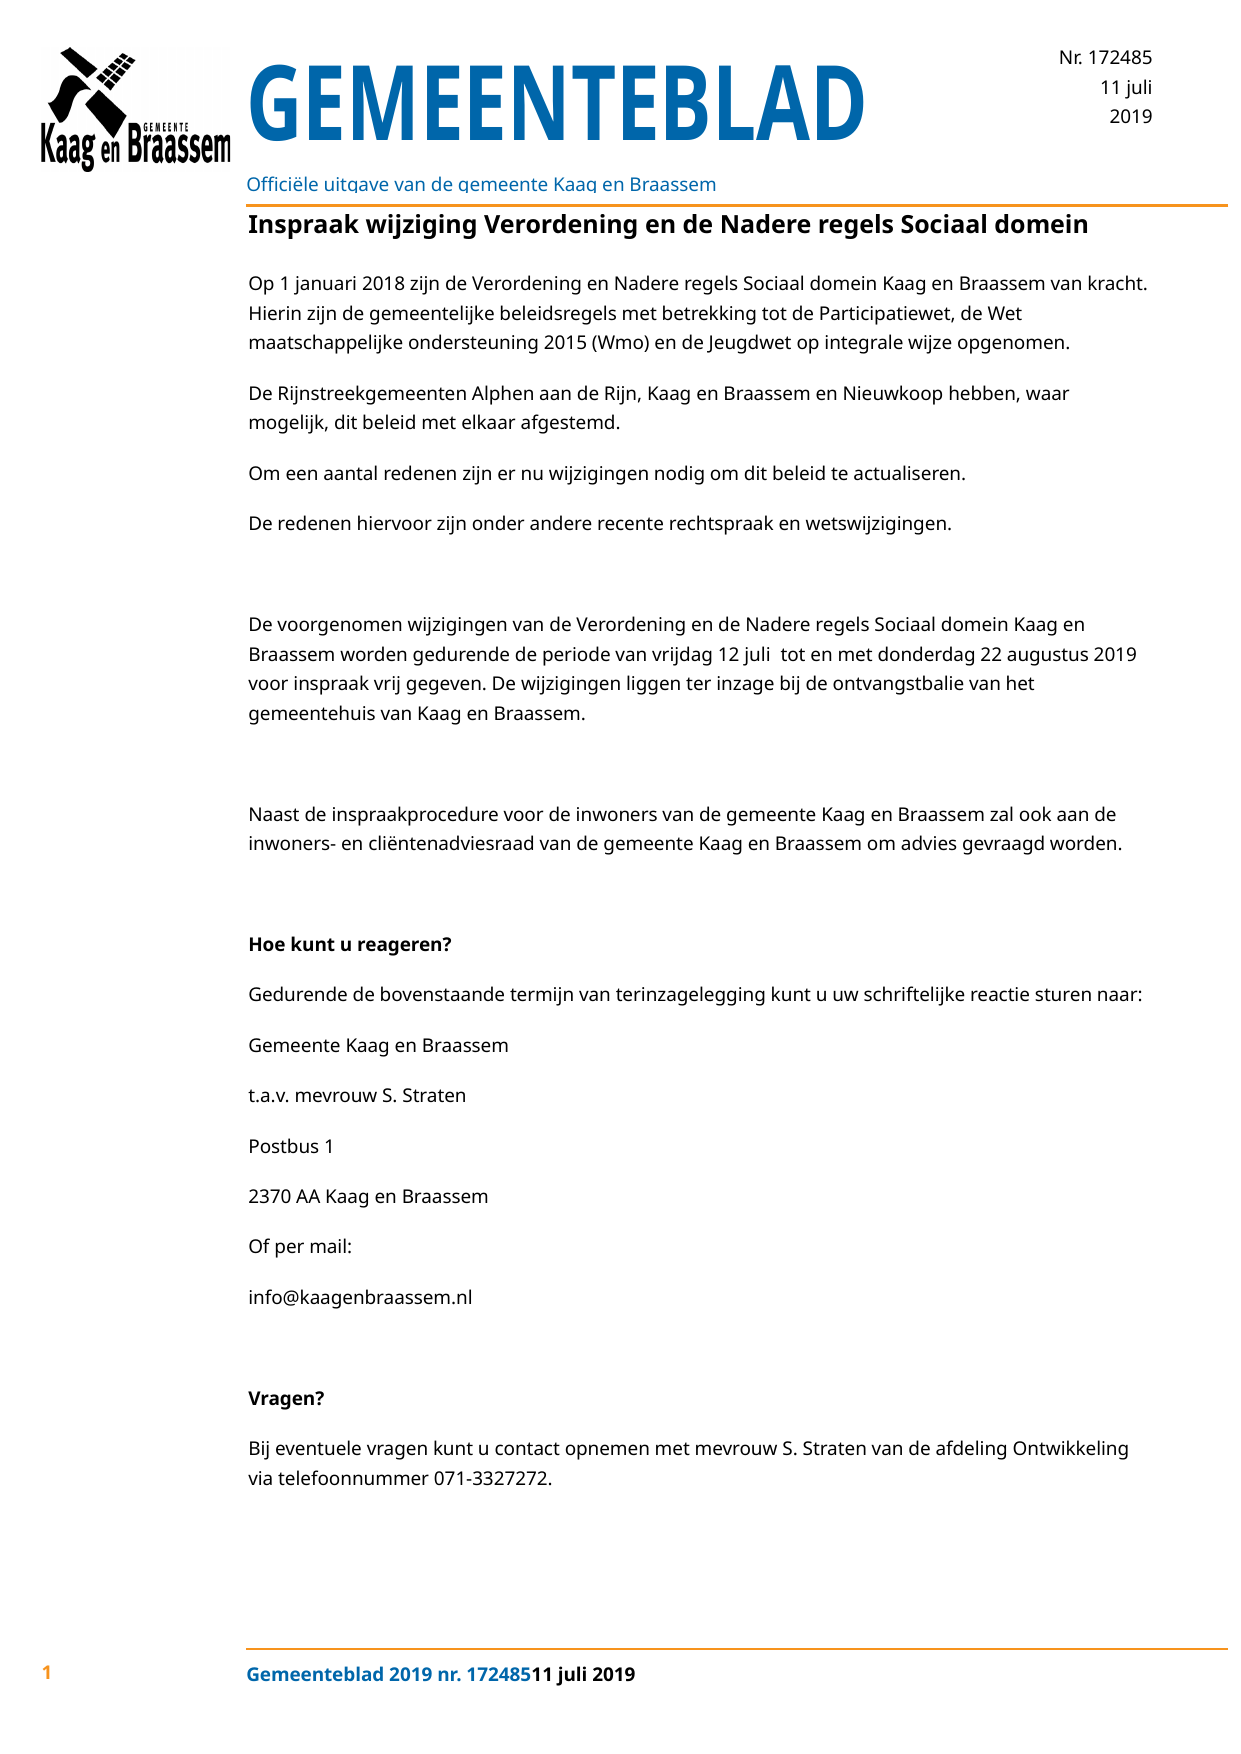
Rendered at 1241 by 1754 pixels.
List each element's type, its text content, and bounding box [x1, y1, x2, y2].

text De redenen hiervoor zijn onder andere recente rechtspraak en wetswijzigingen. [248, 510, 1152, 536]
text Vragen? [248, 1385, 1152, 1411]
text Gedurende de bovenstaande termijn van terinzagelegging kunt u uw schriftelijke reactie sturen naar: [248, 982, 1152, 1007]
text info@kaagenbraassem.nl [248, 1284, 1152, 1310]
text De voorgenomen wijzigingen van de Verordening en de Nadere regels Sociaal domein Kaag en Braassem worden gedurende de periode van vrijdag 12 juli tot en met donderdag 22 augustus 2019 voor inspraak vrij gegeven. De wijzigingen liggen ter inzage bij de ontvangstbalie van het gemeentehuis van Kaag en Braassem. [248, 611, 1152, 726]
text Naast de inspraakprocedure voor de inwoners van de gemeente Kaag en Braassem zal ook aan de inwoners- en cliëntenadviesraad van de gemeente Kaag en Braassem om advies gevraagd worden. [248, 801, 1152, 856]
text Bij eventuele vragen kunt u contact opnemen met mevrouw S. Straten van de afdeling Ontwikkeling via telefoonnummer 071-3327272. [248, 1435, 1152, 1491]
text De Rijnstreekgemeenten Alphen aan de Rijn, Kaag en Braassem en Nieuwkoop hebben, waar mogelijk, dit beleid met elkaar afgestemd. [248, 380, 1152, 435]
text Om een aantal redenen zijn er nu wijzigingen nodig om dit beleid te actualiseren. [248, 460, 1152, 486]
text Op 1 januari 2018 zijn de Verordening en Nadere regels Sociaal domein Kaag en Braassem van kracht. Hierin zijn de gemeentelijke beleidsregels met betrekking tot de Participatiewet, de Wet maatschappelijke ondersteuning 2015 (Wmo) en de Jeugdwet op integrale wijze opgenomen. [248, 270, 1152, 355]
text Gemeente Kaag en Braassem [248, 1032, 1152, 1058]
text t.a.v. mevrouw S. Straten [248, 1082, 1152, 1108]
picture [41, 47, 231, 172]
text Hoe kunt u reageren? [248, 931, 1152, 957]
text Of per mail: [248, 1234, 1152, 1259]
text Inspraak wijziging Verordening en de Nadere regels Sociaal domein [248, 207, 1152, 241]
text 2370 AA Kaag en Braassem [248, 1183, 1152, 1209]
text Postbus 1 [248, 1133, 1152, 1158]
